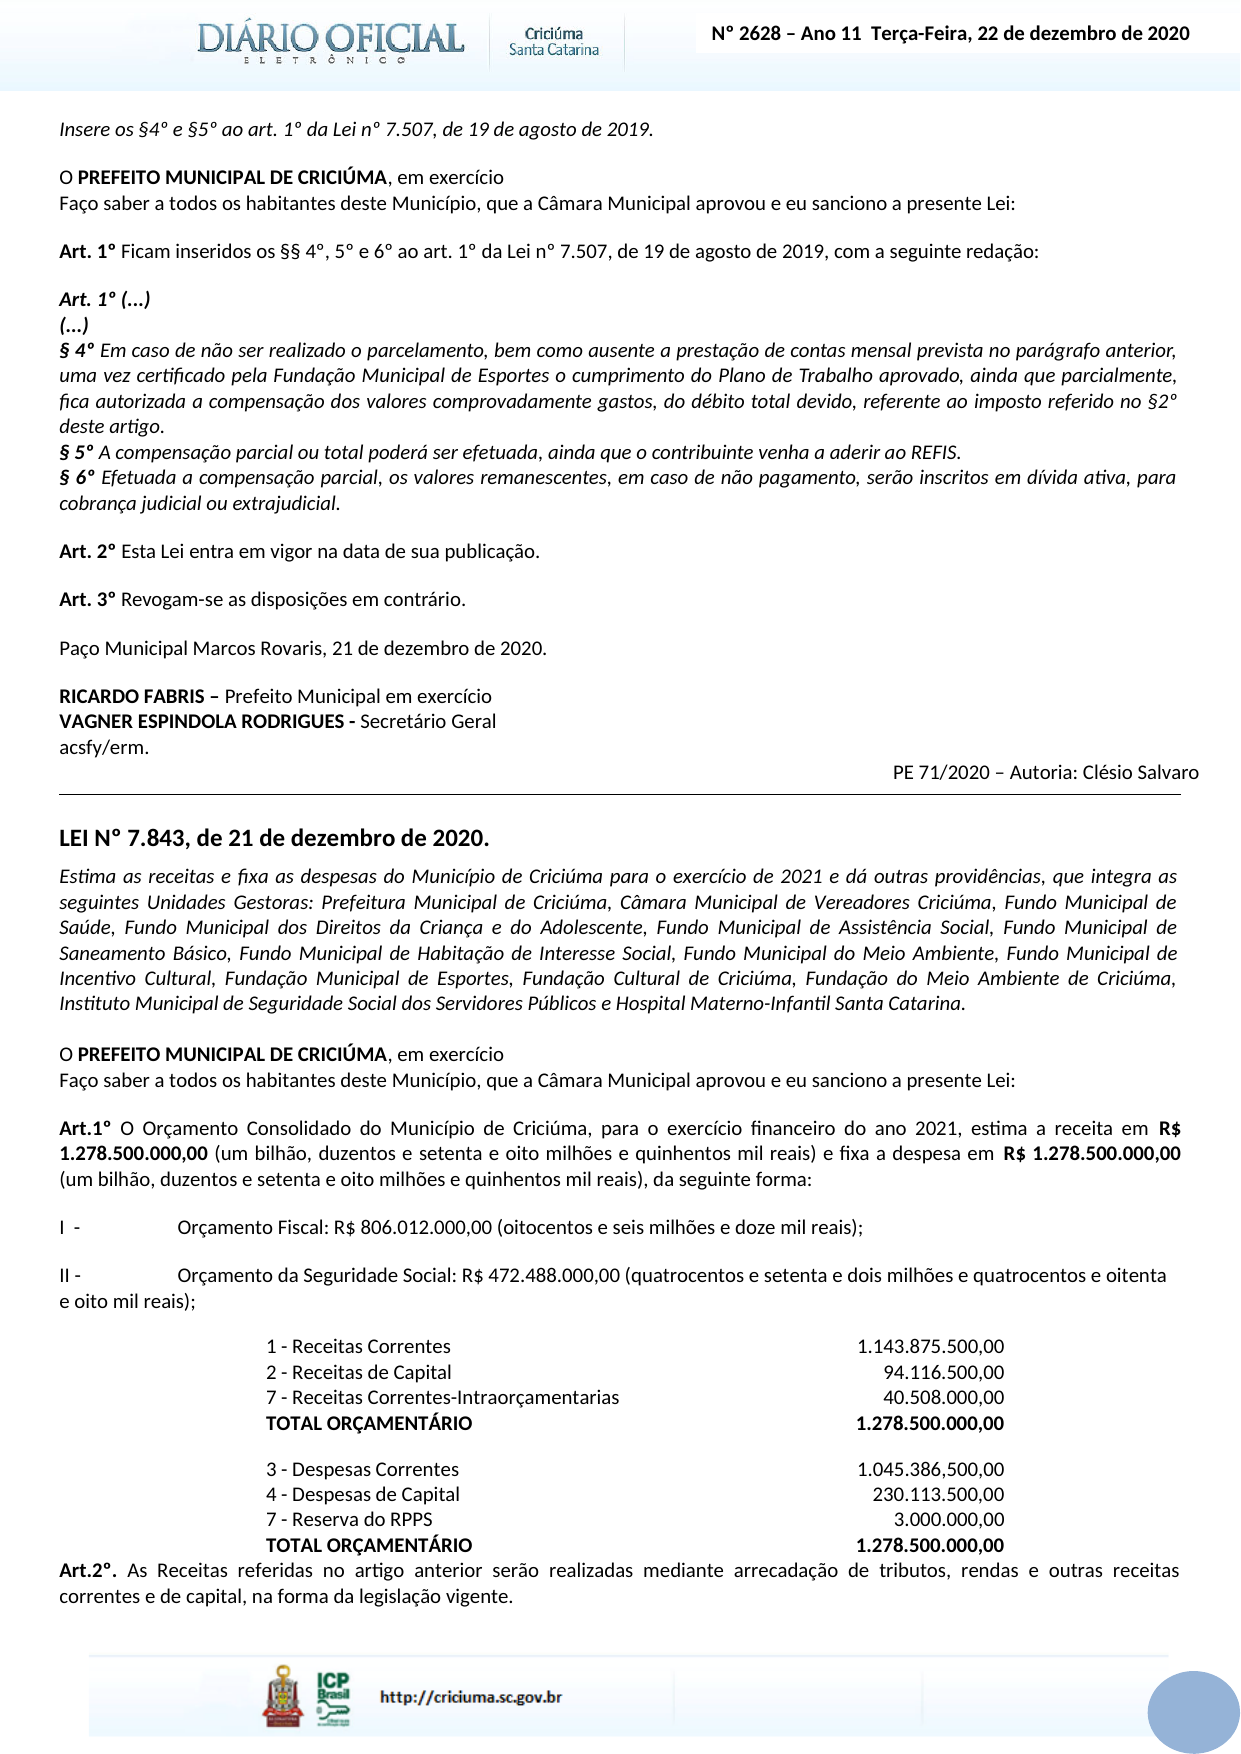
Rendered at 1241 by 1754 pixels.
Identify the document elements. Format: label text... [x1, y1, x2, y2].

text VAGNER ESPINDOLA RODRIGUES - Secretário Geral [59, 708, 1181, 734]
table_cell 1.278.500.000,00 [771, 1410, 1012, 1435]
text Faço saber a todos os habitantes deste Município, que a Câmara Municipal aprovou e eu sanciono a presente Lei: [59, 190, 1181, 215]
text O PREFEITO MUNICIPAL DE CRICIÚMA, em exercício [59, 164, 1181, 190]
table_cell 7 - Receitas Correntes-Intraorçamentarias [259, 1385, 771, 1410]
table_cell TOTAL ORÇAMENTÁRIO [259, 1532, 771, 1557]
table_cell 7 - Reserva do RPPS [259, 1507, 771, 1532]
table_cell 3.000.000,00 [771, 1507, 1012, 1532]
table_cell 94.116.500,00 [771, 1359, 1012, 1384]
text Art. 2º Esta Lei entra em vigor na data de sua publicação. [59, 538, 1181, 563]
text RICARDO FABRIS – Prefeito Municipal em exercício [59, 683, 1181, 708]
table_header 1.143.875.500,00 [771, 1334, 1012, 1359]
text Insere os §4º e §5º ao art. 1º da Lei nº 7.507, de 19 de agosto de 2019. [59, 116, 1181, 141]
table_header 1 - Receitas Correntes [259, 1334, 771, 1359]
text § 6º Efetuada a compensação parcial, os valores remanescentes, em caso de não pagamento, serão inscritos em dívida ativa, para cobrança judicial ou extrajudicial. [59, 464, 1181, 515]
text Art. 1º (...) [59, 286, 1181, 312]
text Art.1º O Orçamento Consolidado do Município de Criciúma, para o exercício financeiro do ano 2021, estima a receita em R$ 1.278.500.000,00 (um bilhão, duzentos e setenta e oito milhões e quinhentos mil reais) e fixa a despesa em R$ 1.278.500.000,00 (um bilhão, duzentos e setenta e oito milhões e quinhentos mil reais), da seguinte forma: [59, 1115, 1181, 1191]
text § 5º A compensação parcial ou total poderá ser efetuada, ainda que o contribuinte venha a aderir ao REFIS. [59, 439, 1181, 464]
text O PREFEITO MUNICIPAL DE CRICIÚMA, em exercício [59, 1041, 1181, 1067]
text Estima as receitas e fixa as despesas do Município de Criciúma para o exercício de 2021 e dá outras providências, que integra as seguintes Unidades Gestoras: Prefeitura Municipal de Criciúma, Câmara Municipal de Vereadores Criciúma, Fundo Municipal de Saúde, Fundo Municipal dos Direitos da Criança e do Adolescente, Fundo Municipal de Assistência Social, Fundo Municipal de Saneamento Básico, Fundo Municipal de Habitação de Interesse Social, Fundo Municipal do Meio Ambiente, Fundo Municipal de Incentivo Cultural, Fundação Municipal de Esportes, Fundação Cultural de Criciúma, Fundação do Meio Ambiente de Criciúma, Instituto Municipal de Seguridade Social dos Servidores Públicos e Hospital Materno-Infantil Santa Catarina. [59, 863, 1181, 1016]
text Art.2º. As Receitas referidas no artigo anterior serão realizadas mediante arrecadação de tributos, rendas e outras receitas correntes e de capital, na forma da legislação vigente. [59, 1557, 1181, 1608]
text I - Orçamento Fiscal: R$ 806.012.000,00 (oitocentos e seis milhões e doze mil reais); [59, 1214, 1181, 1240]
text Faço saber a todos os habitantes deste Município, que a Câmara Municipal aprovou e eu sanciono a presente Lei: [59, 1067, 1181, 1092]
table_header 3 - Despesas Correntes [259, 1456, 771, 1481]
text Paço Municipal Marcos Rovaris, 21 de dezembro de 2020. [59, 635, 1181, 660]
table_cell 2 - Receitas de Capital [259, 1359, 771, 1384]
text II - Orçamento da Seguridade Social: R$ 472.488.000,00 (quatrocentos e setenta e dois milhões e quatrocentos e oitenta e oito mil reais); [59, 1263, 1181, 1313]
table_cell 40.508.000,00 [771, 1385, 1012, 1410]
table_header 1.045.386,500,00 [771, 1456, 1012, 1481]
table_cell 1.278.500.000,00 [771, 1532, 1012, 1557]
text LEI Nº 7.843, de 21 de dezembro de 2020. [59, 822, 1181, 853]
text acsfy/erm. [59, 734, 1181, 759]
table_cell 4 - Despesas de Capital [259, 1481, 771, 1507]
text Art. 1º Ficam inseridos os §§ 4º, 5º e 6º ao art. 1º da Lei nº 7.507, de 19 de agosto de 2019, com a seguinte redação: [59, 238, 1181, 263]
table_header PE 71/2020 – Autoria: Clésio Salvaro [100, 759, 1211, 785]
text § 4º Em caso de não ser realizado o parcelamento, bem como ausente a prestação de contas mensal prevista no parágrafo anterior, uma vez certificado pela Fundação Municipal de Esportes o cumprimento do Plano de Trabalho aprovado, ainda que parcialmente, fica autorizada a compensação dos valores comprovadamente gastos, do débito total devido, referente ao imposto referido no §2º deste artigo. [59, 337, 1181, 439]
text (...) [59, 312, 1181, 337]
table_cell TOTAL ORÇAMENTÁRIO [259, 1410, 771, 1435]
table_cell 230.113.500,00 [771, 1481, 1012, 1507]
text Art. 3º Revogam-se as disposições em contrário. [59, 586, 1181, 612]
